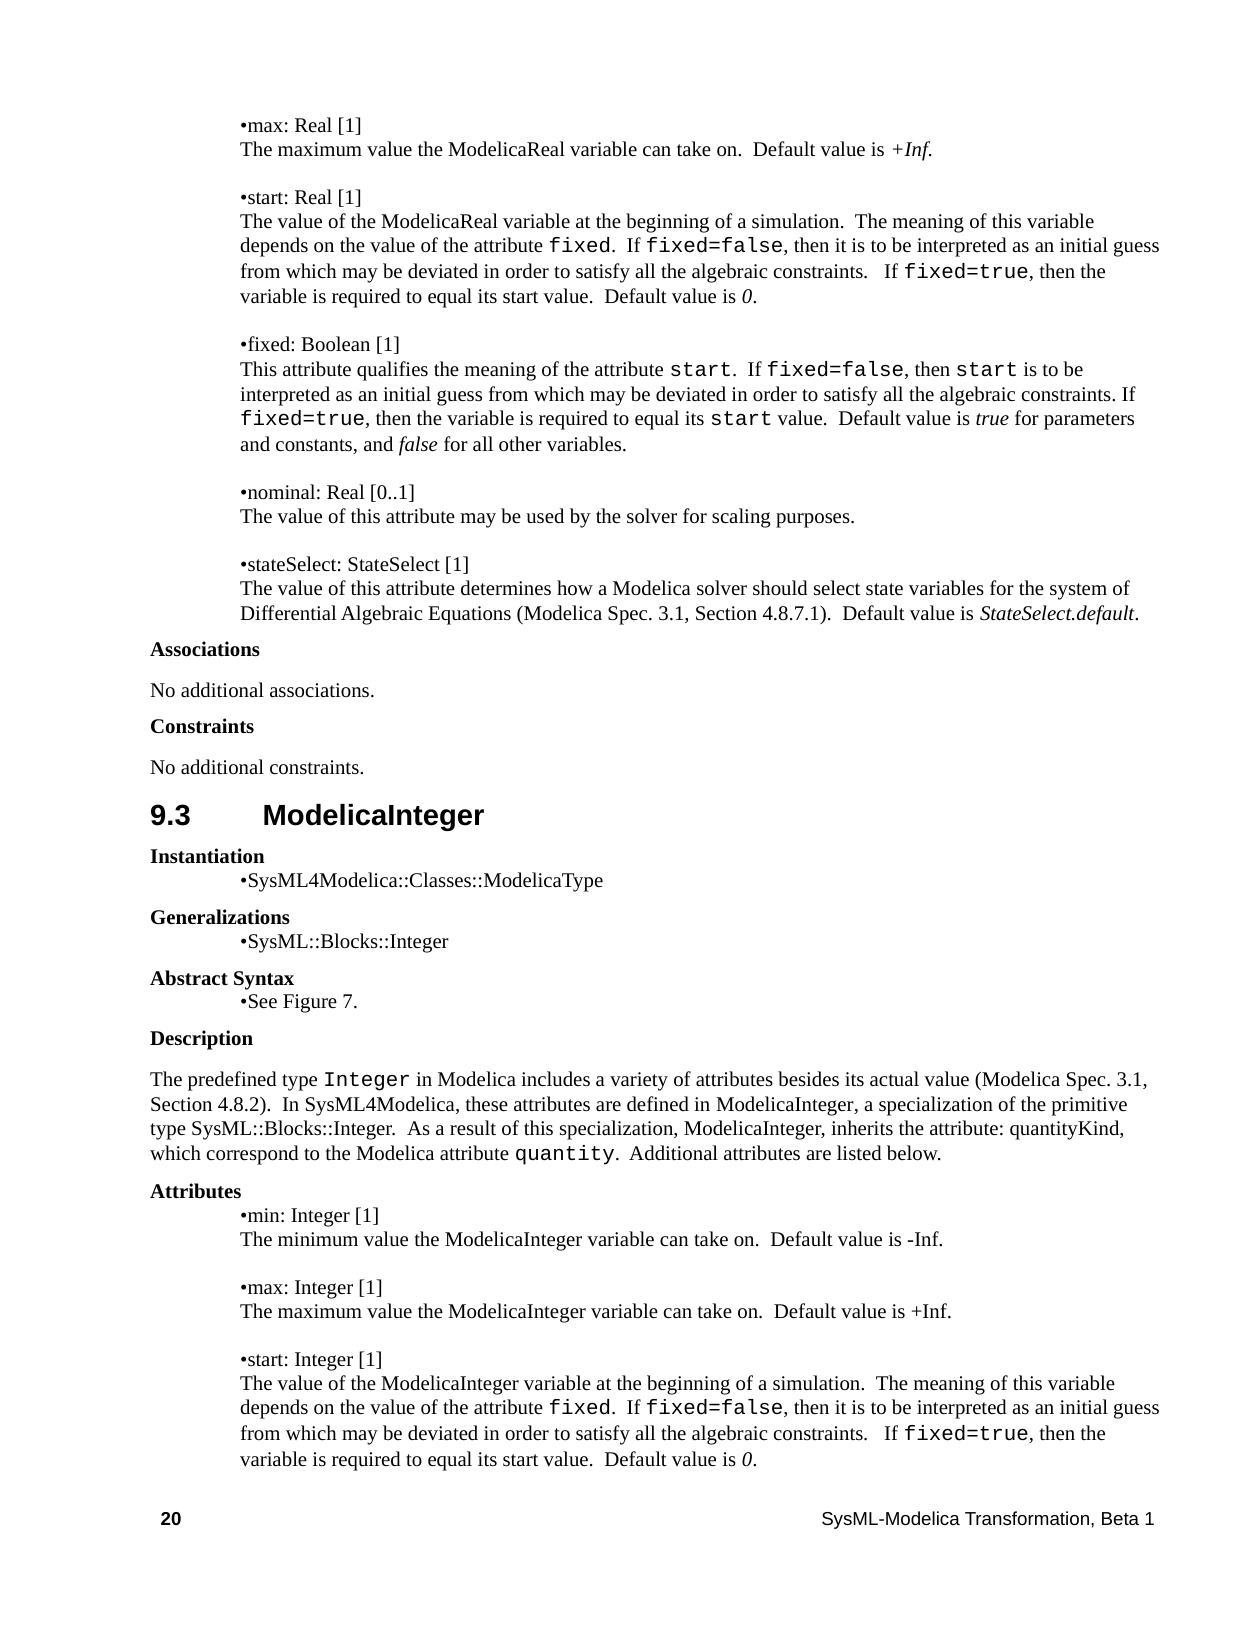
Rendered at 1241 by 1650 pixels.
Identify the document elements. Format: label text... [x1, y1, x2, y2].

list The value of this attribute may be used by the solver for scaling purposes. [240, 504, 1166, 528]
subtitle Description [150, 1026, 1166, 1050]
subtitle Abstract Syntax [150, 965, 1166, 989]
text No additional associations. [150, 677, 1166, 702]
list The maximum value the ModelicaInteger variable can take on. Default value is +Inf. [240, 1299, 1166, 1323]
list See Figure 7. [240, 989, 1166, 1013]
list SysML4Modelica::Classes::ModelicaType [240, 868, 1166, 892]
list The minimum value the ModelicaInteger variable can take on. Default value is -Inf. [240, 1227, 1166, 1251]
list max: Integer [1] [240, 1275, 1166, 1299]
subtitle Constraints [150, 714, 1166, 738]
subtitle Attributes [150, 1179, 1166, 1203]
list max: Real [1] [240, 112, 1166, 137]
subtitle ModelicaInteger [150, 798, 1166, 832]
list nominal: Real [0..1] [240, 480, 1166, 504]
list The value of this attribute determines how a Modelica solver should select state variables for the system of Differential Algebraic Equations (Modelica Spec. 3.1, Section 4.8.7.1). Default value is StateSelect.default. [240, 576, 1166, 624]
subtitle Generalizations [150, 905, 1166, 929]
list start: Integer [1] [240, 1347, 1166, 1371]
text No additional constraints. [150, 754, 1166, 779]
list stateSelect: StateSelect [1] [240, 552, 1166, 576]
list This attribute qualifies the meaning of the attribute start. If fixed=false, then start is to be interpreted as an initial guess from which may be deviated in order to satisfy all the algebraic constraints. If fixed=true, then the variable is required to equal its start value. Default value is true for parameters and constants, and false for all other variables. [240, 356, 1166, 456]
list The maximum value the ModelicaReal variable can take on. Default value is +Inf. [240, 137, 1166, 161]
text The predefined type Integer in Modelica includes a variety of attributes besides its actual value (Modelica Spec. 3.1, Section 4.8.2). In SysML4Modelica, these attributes are defined in ModelicaInteger, a specialization of the primitive type SysML::Blocks::Integer. As a result of this specialization, ModelicaInteger, inherits the attribute: quantityKind, which correspond to the Modelica attribute quantity. Additional attributes are listed below. [150, 1067, 1166, 1166]
list min: Integer [1] [240, 1203, 1166, 1227]
subtitle Associations [150, 637, 1166, 661]
list The value of the ModelicaInteger variable at the beginning of a simulation. The meaning of this variable depends on the value of the attribute fixed. If fixed=false, then it is to be interpreted as an initial guess from which may be deviated in order to satisfy all the algebraic constraints. If fixed=true, then the variable is required to equal its start value. Default value is 0. [240, 1371, 1166, 1471]
subtitle Instantiation [150, 844, 1166, 868]
list start: Real [1] [240, 185, 1166, 209]
list fixed: Boolean [1] [240, 332, 1166, 356]
list SysML::Blocks::Integer [240, 929, 1166, 953]
list The value of the ModelicaReal variable at the beginning of a simulation. The meaning of this variable depends on the value of the attribute fixed. If fixed=false, then it is to be interpreted as an initial guess from which may be deviated in order to satisfy all the algebraic constraints. If fixed=true, then the variable is required to equal its start value. Default value is 0. [240, 209, 1166, 308]
